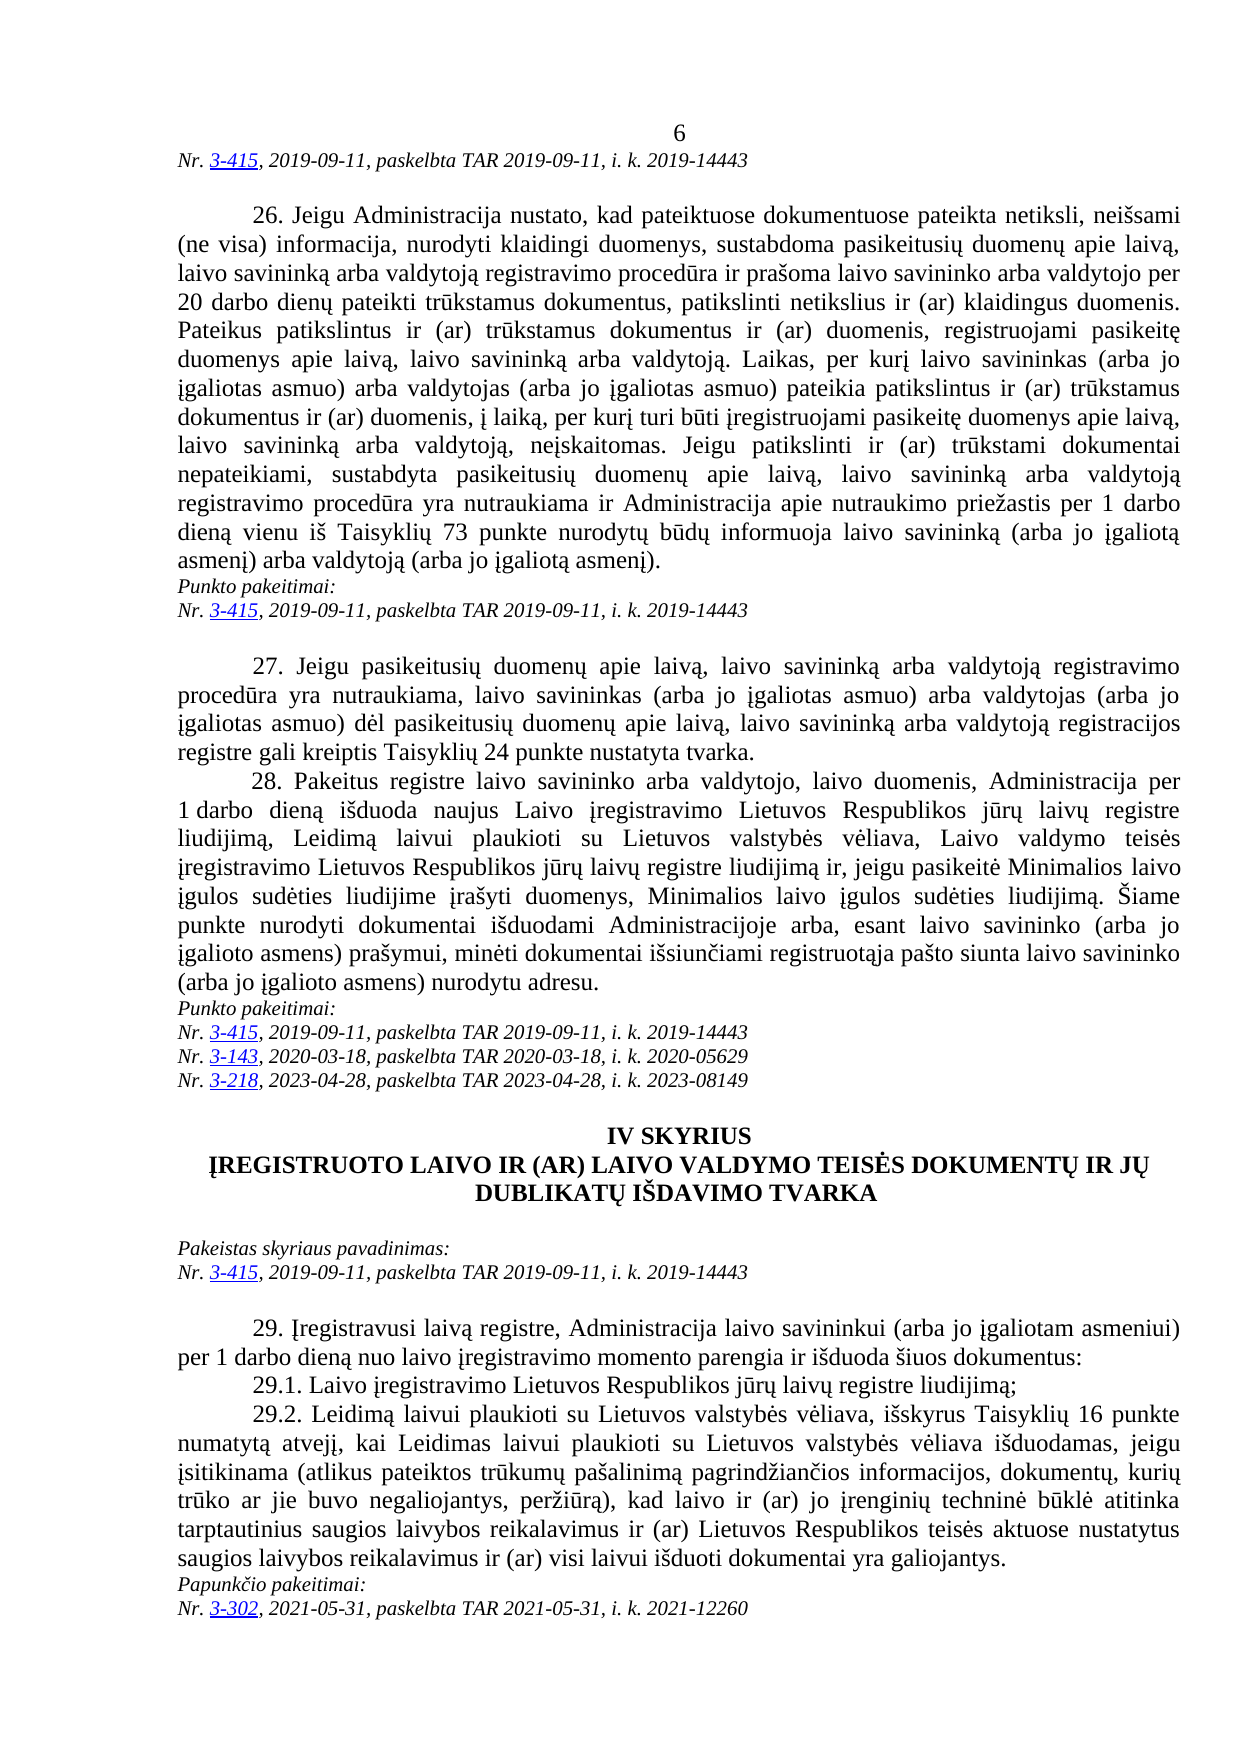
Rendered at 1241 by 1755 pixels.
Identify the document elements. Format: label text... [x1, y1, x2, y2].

text Pakeistas skyriaus pavadinimas: [177, 1236, 1181, 1260]
text Nr. 3-415, 2019-09-11, paskelbta TAR 2019-09-11, i. k. 2019-14443 [177, 598, 1181, 622]
text 29.1. Laivo įregistravimo Lietuvos Respublikos jūrų laivų registre liudijimą; [177, 1370, 1181, 1399]
text Papunkčio pakeitimai: [177, 1572, 1181, 1596]
text ĮREGISTRUOTO LAIVO IR (AR) LAIVO VALDYMO TEISĖS DOKUMENTŲ IR JŲ DUBLIKATŲ IŠDAVIMO TVARKA [177, 1150, 1181, 1207]
text 26. Jeigu Administracija nustato, kad pateiktuose dokumentuose pateikta netiksli, neišsami (ne visa) informacija, nurodyti klaidingi duomenys, sustabdoma pasikeitusių duomenų apie laivą, laivo savininką arba valdytoją registravimo procedūra ir prašoma laivo savininko arba valdytojo per 20 darbo dienų pateikti trūkstamus dokumentus, patikslinti netikslius ir (ar) klaidingus duomenis. Pateikus patikslintus ir (ar) trūkstamus dokumentus ir (ar) duomenis, registruojami pasikeitę duomenys apie laivą, laivo savininką arba valdytoją. Laikas, per kurį laivo savininkas (arba jo įgaliotas asmuo) arba valdytojas (arba jo įgaliotas asmuo) pateikia patikslintus ir (ar) trūkstamus dokumentus ir (ar) duomenis, į laiką, per kurį turi būti įregistruojami pasikeitę duomenys apie laivą, laivo savininką arba valdytoją, neįskaitomas. Jeigu patikslinti ir (ar) trūkstami dokumentai nepateikiami, sustabdyta pasikeitusių duomenų apie laivą, laivo savininką arba valdytoją registravimo procedūra yra nutraukiama ir Administracija apie nutraukimo priežastis per 1 darbo dieną vienu iš Taisyklių 73 punkte nurodytų būdų informuoja laivo savininką (arba jo įgaliotą asmenį) arba valdytoją (arba jo įgaliotą asmenį). [177, 200, 1181, 574]
text Punkto pakeitimai: [177, 996, 1181, 1020]
text 28. Pakeitus registre laivo savininko arba valdytojo, laivo duomenis, Administracija per 1 darbo dieną išduoda naujus Laivo įregistravimo Lietuvos Respublikos jūrų laivų registre liudijimą, Leidimą laivui plaukioti su Lietuvos valstybės vėliava, Laivo valdymo teisės įregistravimo Lietuvos Respublikos jūrų laivų registre liudijimą ir, jeigu pasikeitė Minimalios laivo įgulos sudėties liudijime įrašyti duomenys, Minimalios laivo įgulos sudėties liudijimą. Šiame punkte nurodyti dokumentai išduodami Administracijoje arba, esant laivo savininko (arba jo įgalioto asmens) prašymui, minėti dokumentai išsiunčiami registruotąja pašto siunta laivo savininko (arba jo įgalioto asmens) nurodytu adresu. [177, 766, 1181, 996]
text 27. Jeigu pasikeitusių duomenų apie laivą, laivo savininką arba valdytoją registravimo procedūra yra nutraukiama, laivo savininkas (arba jo įgaliotas asmuo) arba valdytojas (arba jo įgaliotas asmuo) dėl pasikeitusių duomenų apie laivą, laivo savininką arba valdytoją registracijos registre gali kreiptis Taisyklių 24 punkte nustatyta tvarka. [177, 651, 1181, 766]
text Punkto pakeitimai: [177, 574, 1181, 598]
text Nr. 3-415, 2019-09-11, paskelbta TAR 2019-09-11, i. k. 2019-14443 [177, 148, 1181, 172]
text Nr. 3-143, 2020-03-18, paskelbta TAR 2020-03-18, i. k. 2020-05629 [177, 1044, 1181, 1068]
text Nr. 3-218, 2023-04-28, paskelbta TAR 2023-04-28, i. k. 2023-08149 [177, 1068, 1181, 1092]
text Nr. 3-302, 2021-05-31, paskelbta TAR 2021-05-31, i. k. 2021-12260 [177, 1596, 1181, 1620]
text Nr. 3-415, 2019-09-11, paskelbta TAR 2019-09-11, i. k. 2019-14443 [177, 1020, 1181, 1044]
text IV SKYRIUS [177, 1121, 1181, 1150]
text Nr. 3-415, 2019-09-11, paskelbta TAR 2019-09-11, i. k. 2019-14443 [177, 1260, 1181, 1284]
text 29.2. Leidimą laivui plaukioti su Lietuvos valstybės vėliava, išskyrus Taisyklių 16 punkte numatytą atvejį, kai Leidimas laivui plaukioti su Lietuvos valstybės vėliava išduodamas, jeigu įsitikinama (atlikus pateiktos trūkumų pašalinimą pagrindžiančios informacijos, dokumentų, kurių trūko ar jie buvo negaliojantys, peržiūrą), kad laivo ir (ar) jo įrenginių techninė būklė atitinka tarptautinius saugios laivybos reikalavimus ir (ar) Lietuvos Respublikos teisės aktuose nustatytus saugios laivybos reikalavimus ir (ar) visi laivui išduoti dokumentai yra galiojantys. [177, 1399, 1181, 1572]
text 29. Įregistravusi laivą registre, Administracija laivo savininkui (arba jo įgaliotam asmeniui) per 1 darbo dieną nuo laivo įregistravimo momento parengia ir išduoda šiuos dokumentus: [177, 1313, 1181, 1370]
